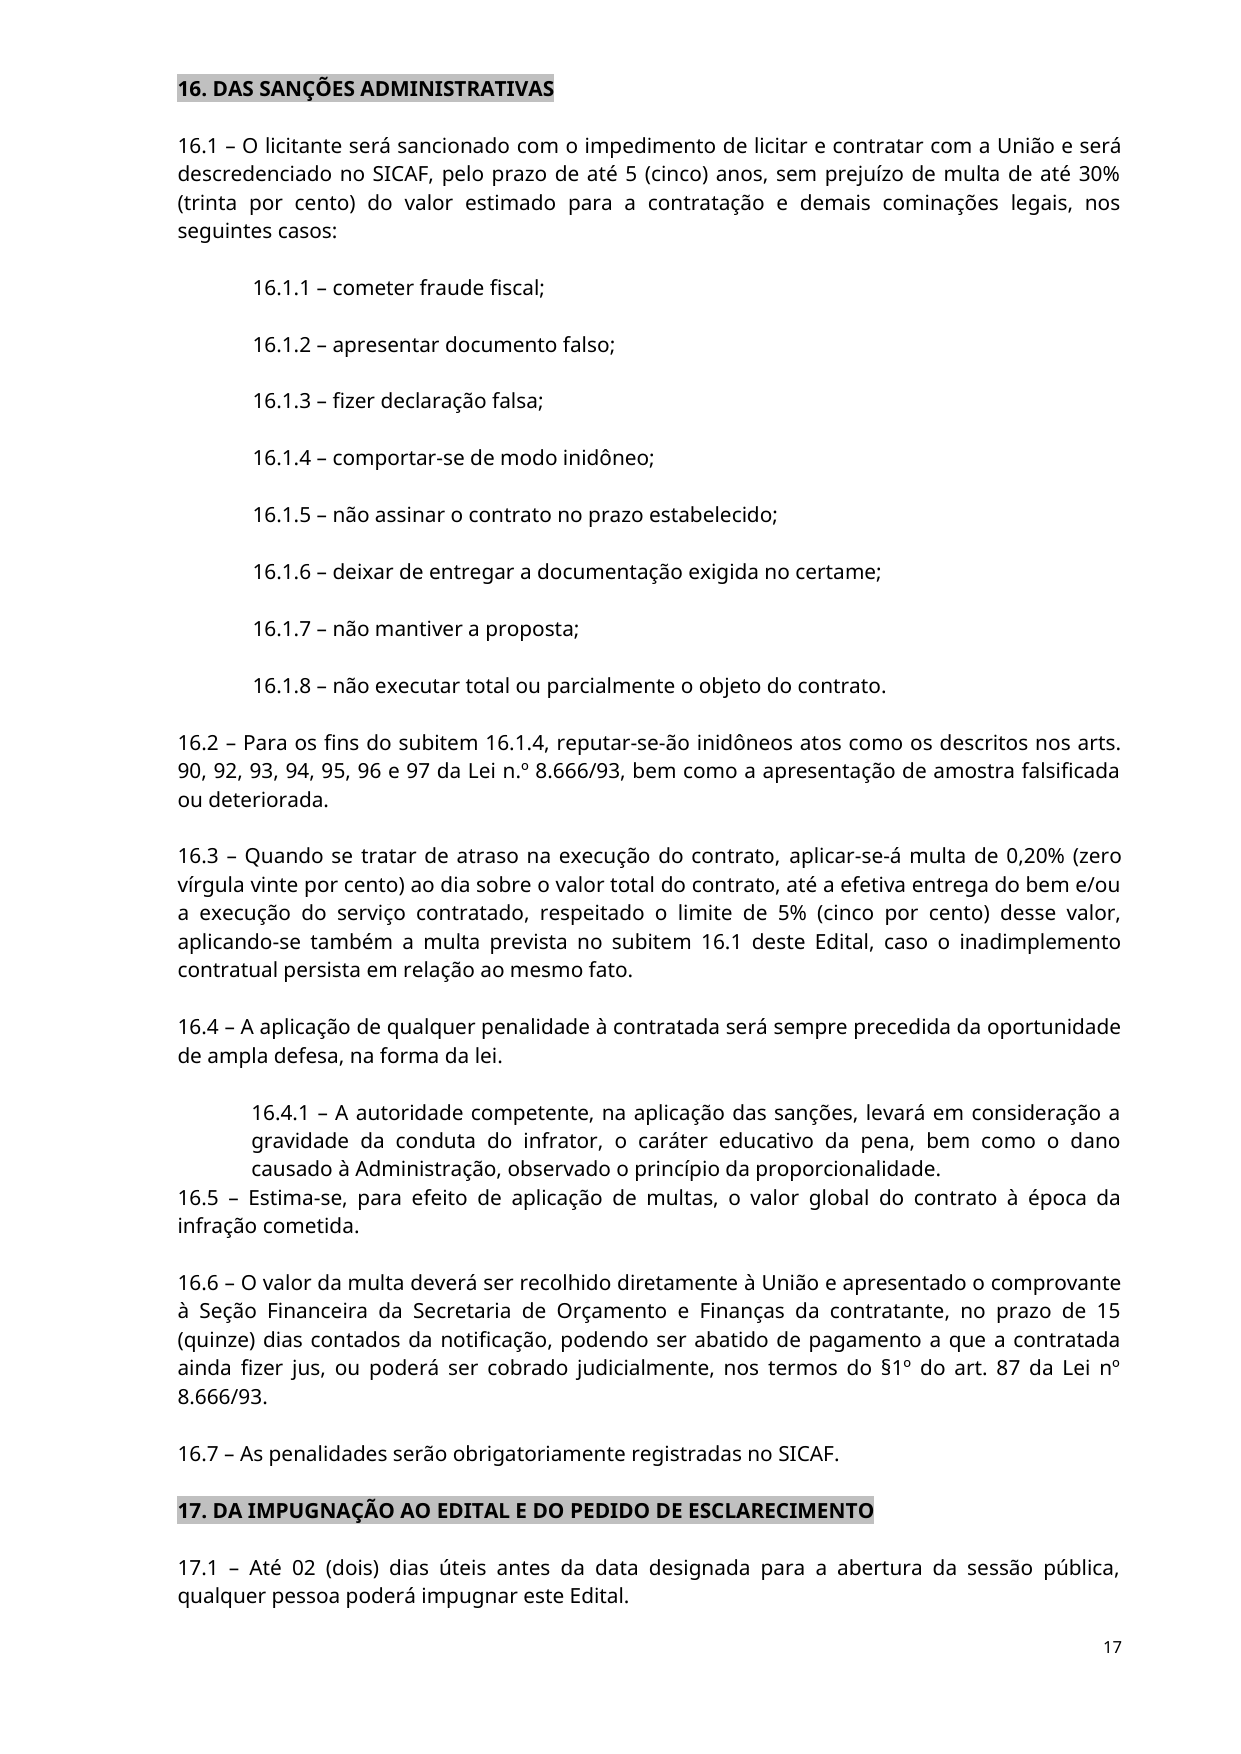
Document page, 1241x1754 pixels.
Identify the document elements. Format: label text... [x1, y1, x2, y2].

text 16.2 – Para os fins do subitem 16.1.4, reputar-se-ão inidôneos atos como os descritos nos arts. 90, 92, 93, 94, 95, 96 e 97 da Lei n.º 8.666/93, bem como a apresentação de amostra falsificada ou deteriorada. [177, 728, 1122, 813]
text 16. DAS SANÇÕES ADMINISTRATIVAS [177, 74, 1122, 102]
text 16.1.6 – deixar de entregar a documentação exigida no certame; [252, 557, 1122, 586]
text 16.4 – A aplicação de qualquer penalidade à contratada será sempre precedida da oportunidade de ampla defesa, na forma da lei. [177, 1012, 1122, 1069]
text 16.1.4 – comportar-se de modo inidôneo; [252, 443, 1122, 472]
text 16.5 – Estima-se, para efeito de aplicação de multas, o valor global do contrato à época da infração cometida. [177, 1183, 1122, 1240]
text 16.6 – O valor da multa deverá ser recolhido diretamente à União e apresentado o comprovante à Seção Financeira da Secretaria de Orçamento e Finanças da contratante, no prazo de 15 (quinze) dias contados da notificação, podendo ser abatido de pagamento a que a contratada ainda fizer jus, ou poderá ser cobrado judicialmente, nos termos do §1º do art. 87 da Lei nº 8.666/93. [177, 1268, 1122, 1410]
text 16.1.2 – apresentar documento falso; [252, 330, 1122, 358]
text 16.1.7 – não mantiver a proposta; [252, 614, 1122, 643]
text 17.1 – Até 02 (dois) dias úteis antes da data designada para a abertura da sessão pública, qualquer pessoa poderá impugnar este Edital. [177, 1553, 1122, 1609]
text 16.1.8 – não executar total ou parcialmente o objeto do contrato. [252, 671, 1122, 699]
text 16.4.1 – A autoridade competente, na aplicação das sanções, levará em consideração a gravidade da conduta do infrator, o caráter educativo da pena, bem como o dano causado à Administração, observado o princípio da proporcionalidade. [251, 1098, 1122, 1183]
text 17. DA IMPUGNAÇÃO AO EDITAL E DO PEDIDO DE ESCLARECIMENTO [177, 1496, 1122, 1524]
text 16.3 – Quando se tratar de atraso na execução do contrato, aplicar-se-á multa de 0,20% (zero vírgula vinte por cento) ao dia sobre o valor total do contrato, até a efetiva entrega do bem e/ou a execução do serviço contratado, respeitado o limite de 5% (cinco por cento) desse valor, aplicando-se também a multa prevista no subitem 16.1 deste Edital, caso o inadimplemento contratual persista em relação ao mesmo fato. [177, 842, 1122, 984]
text 16.1.1 – cometer fraude fiscal; [252, 273, 1122, 301]
text 16.7 – As penalidades serão obrigatoriamente registradas no SICAF. [177, 1439, 1122, 1467]
text 16.1 – O licitante será sancionado com o impedimento de licitar e contratar com a União e será descredenciado no SICAF, pelo prazo de até 5 (cinco) anos, sem prejuízo de multa de até 30% (trinta por cento) do valor estimado para a contratação e demais cominações legais, nos seguintes casos: [177, 131, 1122, 244]
text 16.1.3 – fizer declaração falsa; [252, 387, 1122, 415]
text 16.1.5 – não assinar o contrato no prazo estabelecido; [252, 500, 1122, 529]
